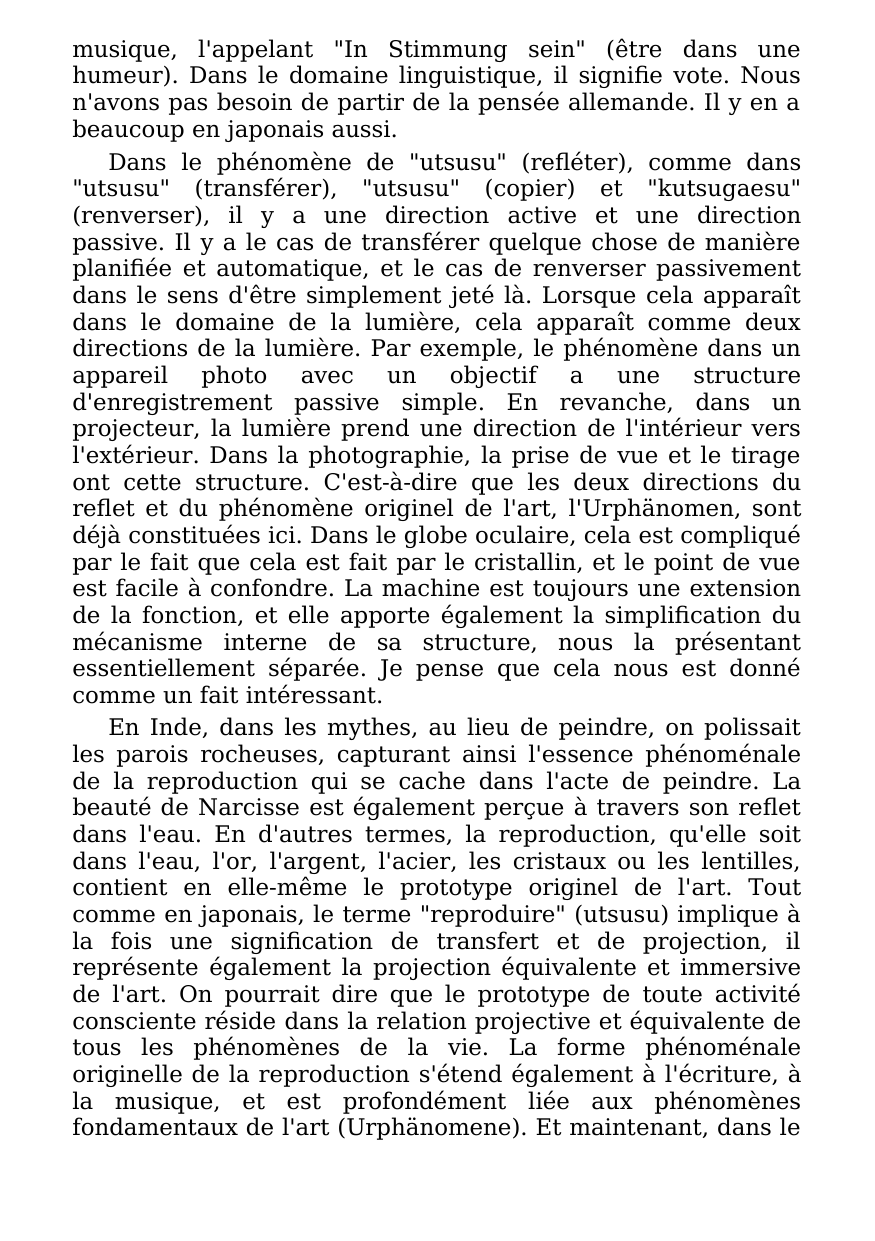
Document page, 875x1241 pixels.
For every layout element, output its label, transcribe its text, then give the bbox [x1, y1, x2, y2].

text Dans le phénomène de "utsusu" (refléter), comme dans "utsusu" (transférer), "utsusu" (copier) et "kutsugaesu" (renverser), il y a une direction active et une direction passive. Il y a le cas de transférer quelque chose de manière planifiée et automatique, et le cas de renverser passivement dans le sens d'être simplement jeté là. Lorsque cela apparaît dans le domaine de la lumière, cela apparaît comme deux directions de la lumière. Par exemple, le phénomène dans un appareil photo avec un objectif a une structure d'enregistrement passive simple. En revanche, dans un projecteur, la lumière prend une direction de l'intérieur vers l'extérieur. Dans la photographie, la prise de vue et le tirage ont cette structure. C'est-à-dire que les deux directions du reflet et du phénomène originel de l'art, l'Urphänomen, sont déjà constituées ici. Dans le globe oculaire, cela est compliqué par le fait que cela est fait par le cristallin, et le point de vue est facile à confondre. La machine est toujours une extension de la fonction, et elle apporte également la simplification du mécanisme interne de sa structure, nous la présentant essentiellement séparée. Je pense que cela nous est donné comme un fait intéressant. [72, 149, 802, 709]
text musique, l'appelant "In Stimmung sein" (être dans une humeur). Dans le domaine linguistique, il signifie vote. Nous n'avons pas besoin de partir de la pensée allemande. Il y en a beaucoup en japonais aussi. [72, 36, 802, 143]
text En Inde, dans les mythes, au lieu de peindre, on polissait les parois rocheuses, capturant ainsi l'essence phénoménale de la reproduction qui se cache dans l'acte de peindre. La beauté de Narcisse est également perçue à travers son reflet dans l'eau. En d'autres termes, la reproduction, qu'elle soit dans l'eau, l'or, l'argent, l'acier, les cristaux ou les lentilles, contient en elle-même le prototype originel de l'art. Tout comme en japonais, le terme "reproduire" (utsusu) implique à la fois une signification de transfert et de projection, il représente également la projection équivalente et immersive de l'art. On pourrait dire que le prototype de toute activité consciente réside dans la relation projective et équivalente de tous les phénomènes de la vie. La forme phénoménale originelle de la reproduction s'étend également à l'écriture, à la musique, et est profondément liée aux phénomènes fondamentaux de l'art (Urphänomene). Et maintenant, dans le [72, 714, 802, 1141]
